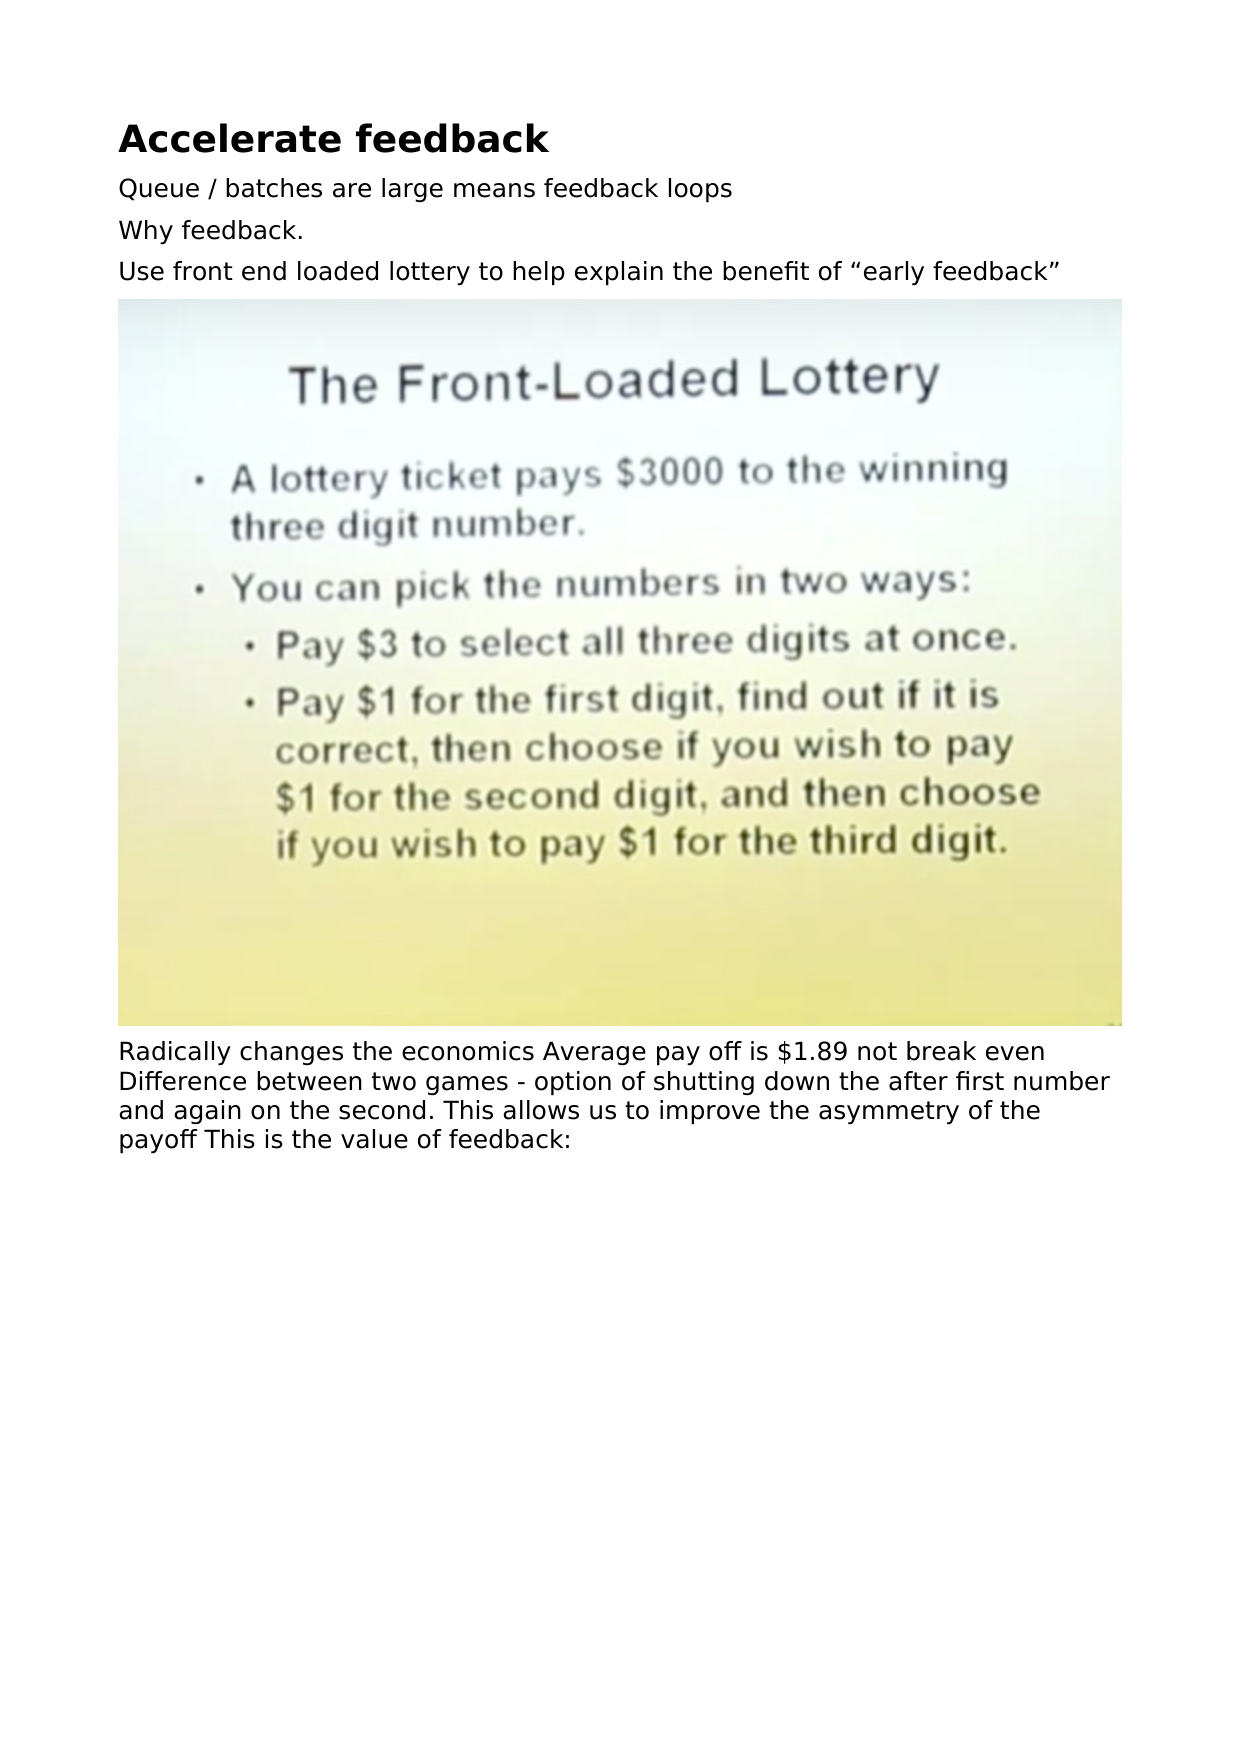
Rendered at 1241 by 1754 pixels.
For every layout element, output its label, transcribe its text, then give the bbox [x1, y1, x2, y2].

picture [118, 299, 1123, 1026]
text Radically changes the economics Average pay off is $1.89 not break even Difference between two games - option of shutting down the after first number and again on the second. This allows us to improve the asymmetry of the payoff This is the value of feedback: [118, 1038, 1122, 1154]
text Use front end loaded lottery to help explain the benefit of “early feedback” [118, 258, 1122, 287]
text Queue / batches are large means feedback loops [118, 174, 1122, 203]
subtitle Accelerate feedback [118, 118, 1122, 162]
text Why feedback. [118, 216, 1122, 245]
